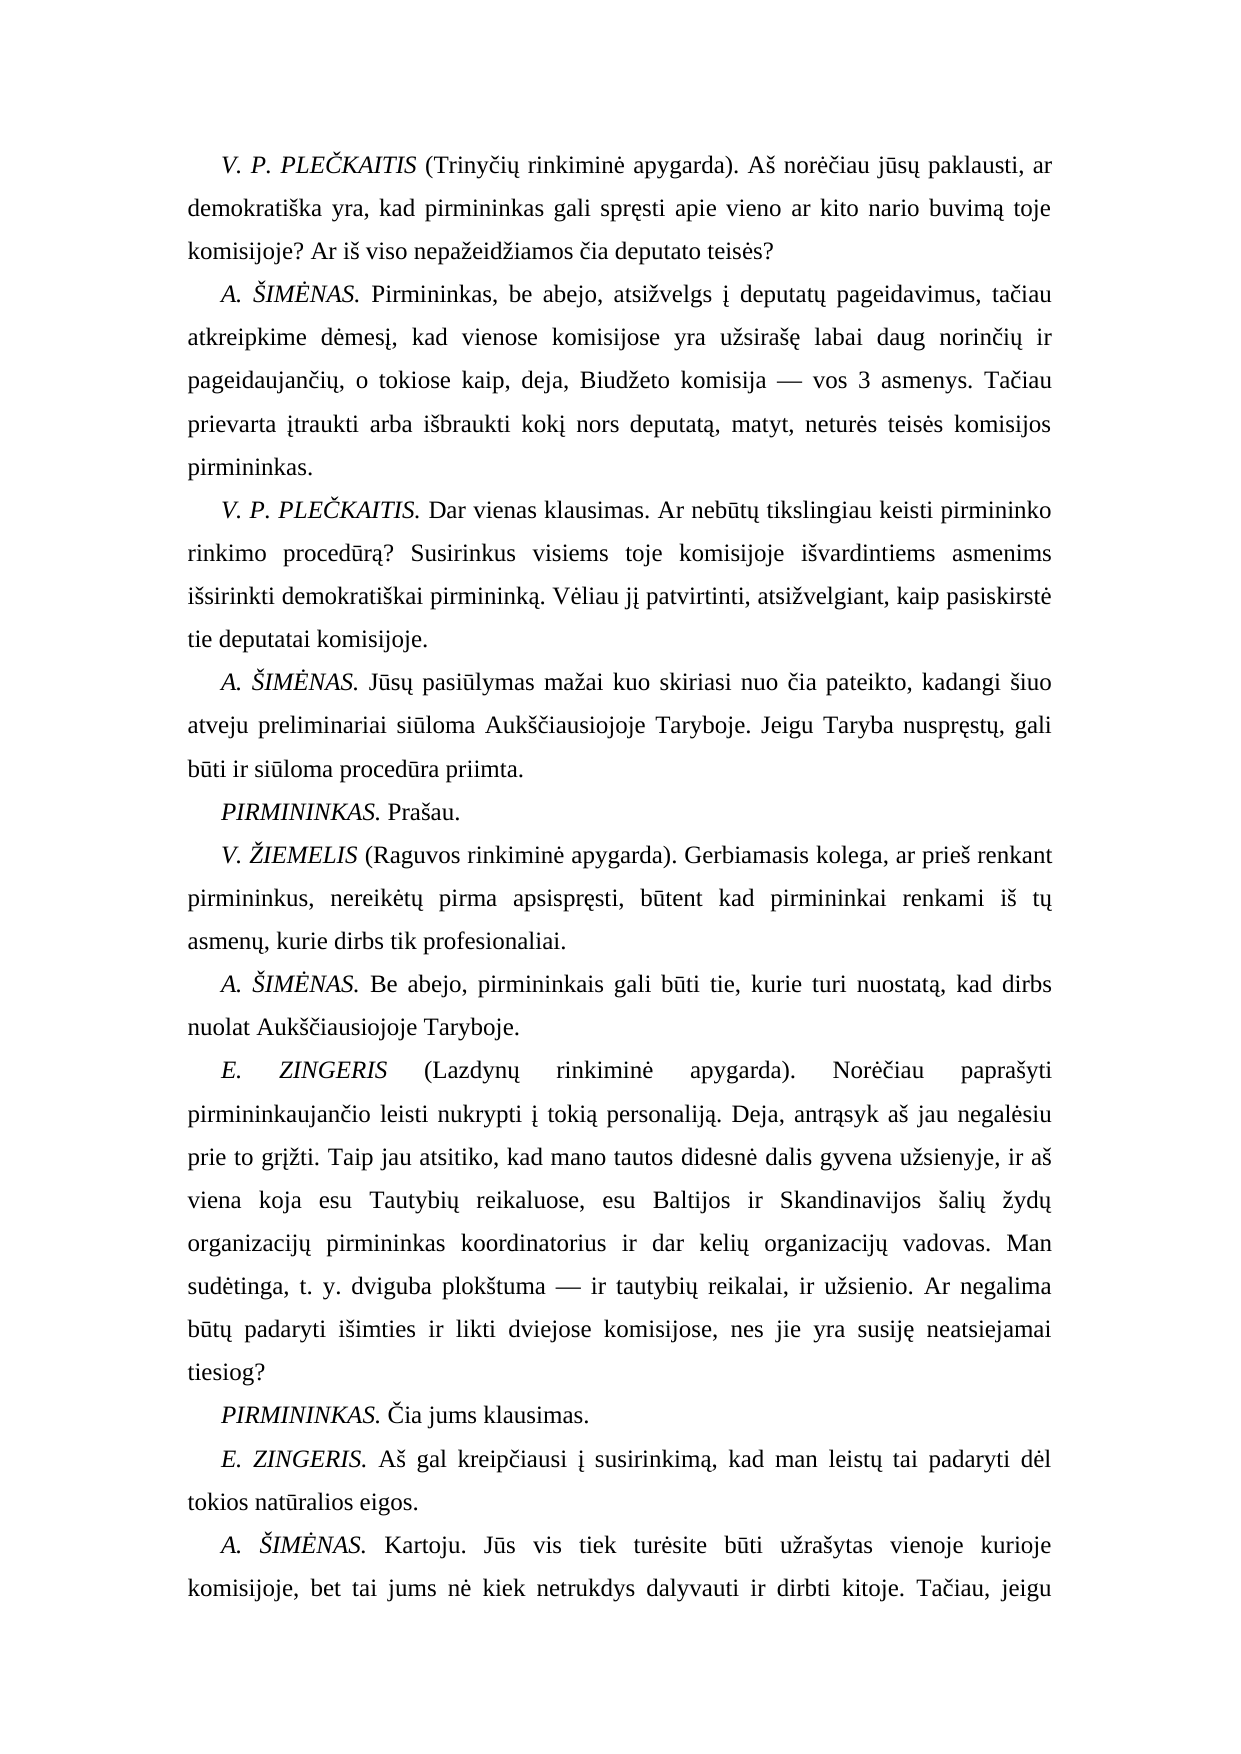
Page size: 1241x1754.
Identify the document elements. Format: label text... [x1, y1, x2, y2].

text V. P. PLEČKAITIS. Dar vienas klausimas. Ar nebūtų tikslingiau keisti pirmininko rinkimo procedūrą? Susirinkus visiems toje komisijoje išvardintiems asmenims išsirinkti demokratiškai pirmininką. Vėliau jį patvirtinti, atsižvelgiant, kaip pasiskirstė tie deputatai komisijoje. [187, 495, 1053, 653]
text Pirmininkas. Prašau. [187, 797, 1053, 826]
text A. ŠIMĖNAS. Kartoju. Jūs vis tiek turėsite būti užrašytas vienoje kurioje komisijoje, bet tai jums nė kiek netrukdys dalyvauti ir dirbti kitoje. Tačiau, jeigu [187, 1530, 1053, 1602]
text A. Šimėnas. Be abejo, pirmininkais gali būti tie, kurie turi nuostatą, kad dirbs nuolat Aukščiausiojoje Taryboje. [187, 969, 1053, 1041]
text V. P. Plečkaitis (Trinyčių rinkiminė apygarda). Aš norėčiau jūsų paklausti, ar demokratiška yra, kad pirmininkas gali spręsti apie vieno ar kito nario buvimą toje komisijoje? Ar iš viso nepažeidžiamos čia deputato teisės? [187, 150, 1053, 265]
text A. ŠIMĖNAS. Pirmininkas, be abejo, atsižvelgs į deputatų pageidavimus, tačiau atkreipkime dėmesį, kad vienose komisijose yra užsirašę labai daug norinčių ir pageidaujančių, o tokiose kaip, deja, Biudžeto komisija — vos 3 asmenys. Tačiau prievarta įtraukti arba išbraukti kokį nors deputatą, matyt, neturės teisės komisijos pirmininkas. [187, 279, 1053, 481]
text V. ŽIEMELIS (Raguvos rinkiminė apygarda). Gerbiamasis kolega, ar prieš renkant pirmininkus, nereikėtų pirma apsispręsti, būtent kad pirmininkai renkami iš tų asmenų, kurie dirbs tik profesionaliai. [187, 840, 1053, 955]
text E. Zingeris (Lazdynų rinkiminė apygarda). Norėčiau paprašyti pirmininkaujančio leisti nukrypti į tokią personaliją. Deja, antrąsyk aš jau negalėsiu prie to grįžti. Taip jau atsitiko, kad mano tautos didesnė dalis gyvena užsienyje, ir aš viena koja esu Tautybių reikaluose, esu Baltijos ir Skandinavijos šalių žydų organizacijų pirmininkas koordinatorius ir dar kelių organizacijų vadovas. Man sudėtinga, t. y. dviguba plokštuma — ir tautybių reikalai, ir užsienio. Ar negalima būtų padaryti išimties ir likti dviejose komisijose, nes jie yra susiję neatsiejamai tiesiog? [187, 1056, 1053, 1386]
text A. ŠIMĖNAS. Jūsų pasiūlymas mažai kuo skiriasi nuo čia pateikto, kadangi šiuo atveju preliminariai siūloma Aukščiausiojoje Taryboje. Jeigu Taryba nuspręstų, gali būti ir siūloma procedūra priimta. [187, 667, 1053, 782]
text E. ZINGERIS. Aš gal kreipčiausi į susirinkimą, kad man leistų tai padaryti dėl tokios natūralios eigos. [187, 1444, 1053, 1516]
text PirMininkas. Čia jums klausimas. [187, 1401, 1053, 1429]
